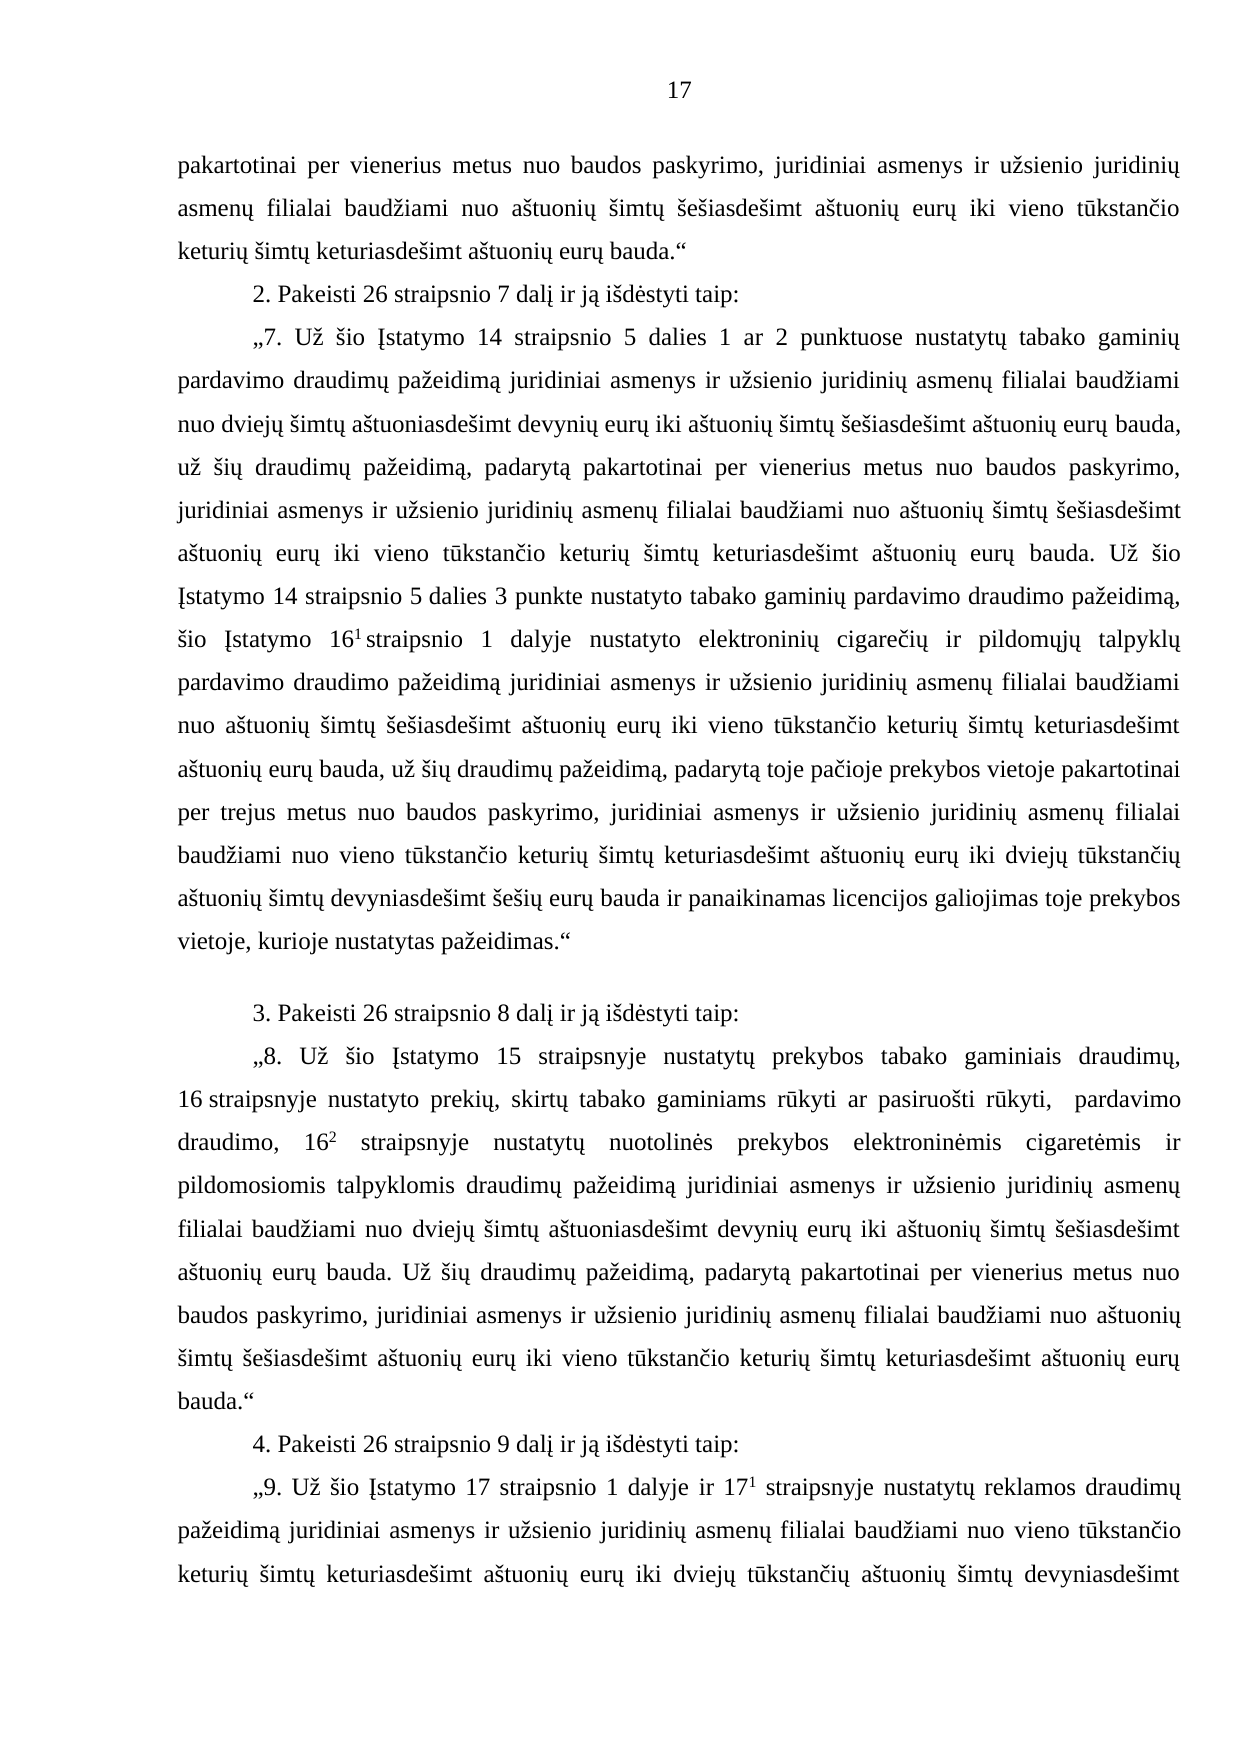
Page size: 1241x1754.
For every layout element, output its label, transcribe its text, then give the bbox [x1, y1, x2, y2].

text pakartotinai per vienerius metus nuo baudos paskyrimo, juridiniai asmenys ir užsienio juridinių asmenų filialai baudžiami nuo aštuonių šimtų šešiasdešimt aštuonių eurų iki vieno tūkstančio keturių šimtų keturiasdešimt aštuonių eurų bauda.“ [177, 150, 1181, 265]
text „8. Už šio Įstatymo 15 straipsnyje nustatytų prekybos tabako gaminiais draudimų, 16 straipsnyje nustatyto prekių, skirtų tabako gaminiams rūkyti ar pasiruošti rūkyti, pardavimo draudimo, 162 straipsnyje nustatytų nuotolinės prekybos elektroninėmis cigaretėmis ir pildomosiomis talpyklomis draudimų pažeidimą juridiniai asmenys ir užsienio juridinių asmenų filialai baudžiami nuo dviejų šimtų aštuoniasdešimt devynių eurų iki aštuonių šimtų šešiasdešimt aštuonių eurų bauda. Už šių draudimų pažeidimą, padarytą pakartotinai per vienerius metus nuo baudos paskyrimo, juridiniai asmenys ir užsienio juridinių asmenų filialai baudžiami nuo aštuonių šimtų šešiasdešimt aštuonių eurų iki vieno tūkstančio keturių šimtų keturiasdešimt aštuonių eurų bauda.“ [177, 1041, 1181, 1415]
text 2. Pakeisti 26 straipsnio 7 dalį ir ją išdėstyti taip: [177, 279, 1181, 308]
text 4. Pakeisti 26 straipsnio 9 dalį ir ją išdėstyti taip: [177, 1429, 1181, 1458]
text „7. Už šio Įstatymo 14 straipsnio 5 dalies 1 ar 2 punktuose nustatytų tabako gaminių pardavimo draudimų pažeidimą juridiniai asmenys ir užsienio juridinių asmenų filialai baudžiami nuo dviejų šimtų aštuoniasdešimt devynių eurų iki aštuonių šimtų šešiasdešimt aštuonių eurų bauda, už šių draudimų pažeidimą, padarytą pakartotinai per vienerius metus nuo baudos paskyrimo, juridiniai asmenys ir užsienio juridinių asmenų filialai baudžiami nuo aštuonių šimtų šešiasdešimt aštuonių eurų iki vieno tūkstančio keturių šimtų keturiasdešimt aštuonių eurų bauda. Už šio Įstatymo 14 straipsnio 5 dalies 3 punkte nustatyto tabako gaminių pardavimo draudimo pažeidimą, šio Įstatymo 161 straipsnio 1 dalyje nustatyto elektroninių cigarečių ir pildomųjų talpyklų pardavimo draudimo pažeidimą juridiniai asmenys ir užsienio juridinių asmenų filialai baudžiami nuo aštuonių šimtų šešiasdešimt aštuonių eurų iki vieno tūkstančio keturių šimtų keturiasdešimt aštuonių eurų bauda, už šių draudimų pažeidimą, padarytą toje pačioje prekybos vietoje pakartotinai per trejus metus nuo baudos paskyrimo, juridiniai asmenys ir užsienio juridinių asmenų filialai baudžiami nuo vieno tūkstančio keturių šimtų keturiasdešimt aštuonių eurų iki dviejų tūkstančių aštuonių šimtų devyniasdešimt šešių eurų bauda ir panaikinamas licencijos galiojimas toje prekybos vietoje, kurioje nustatytas pažeidimas.“ [177, 322, 1181, 955]
text 3. Pakeisti 26 straipsnio 8 dalį ir ją išdėstyti taip: [177, 998, 1181, 1027]
text „9. Už šio Įstatymo 17 straipsnio 1 dalyje ir 171 straipsnyje nustatytų reklamos draudimų pažeidimą juridiniai asmenys ir užsienio juridinių asmenų filialai baudžiami nuo vieno tūkstančio keturių šimtų keturiasdešimt aštuonių eurų iki dviejų tūkstančių aštuonių šimtų devyniasdešimt [177, 1472, 1181, 1587]
